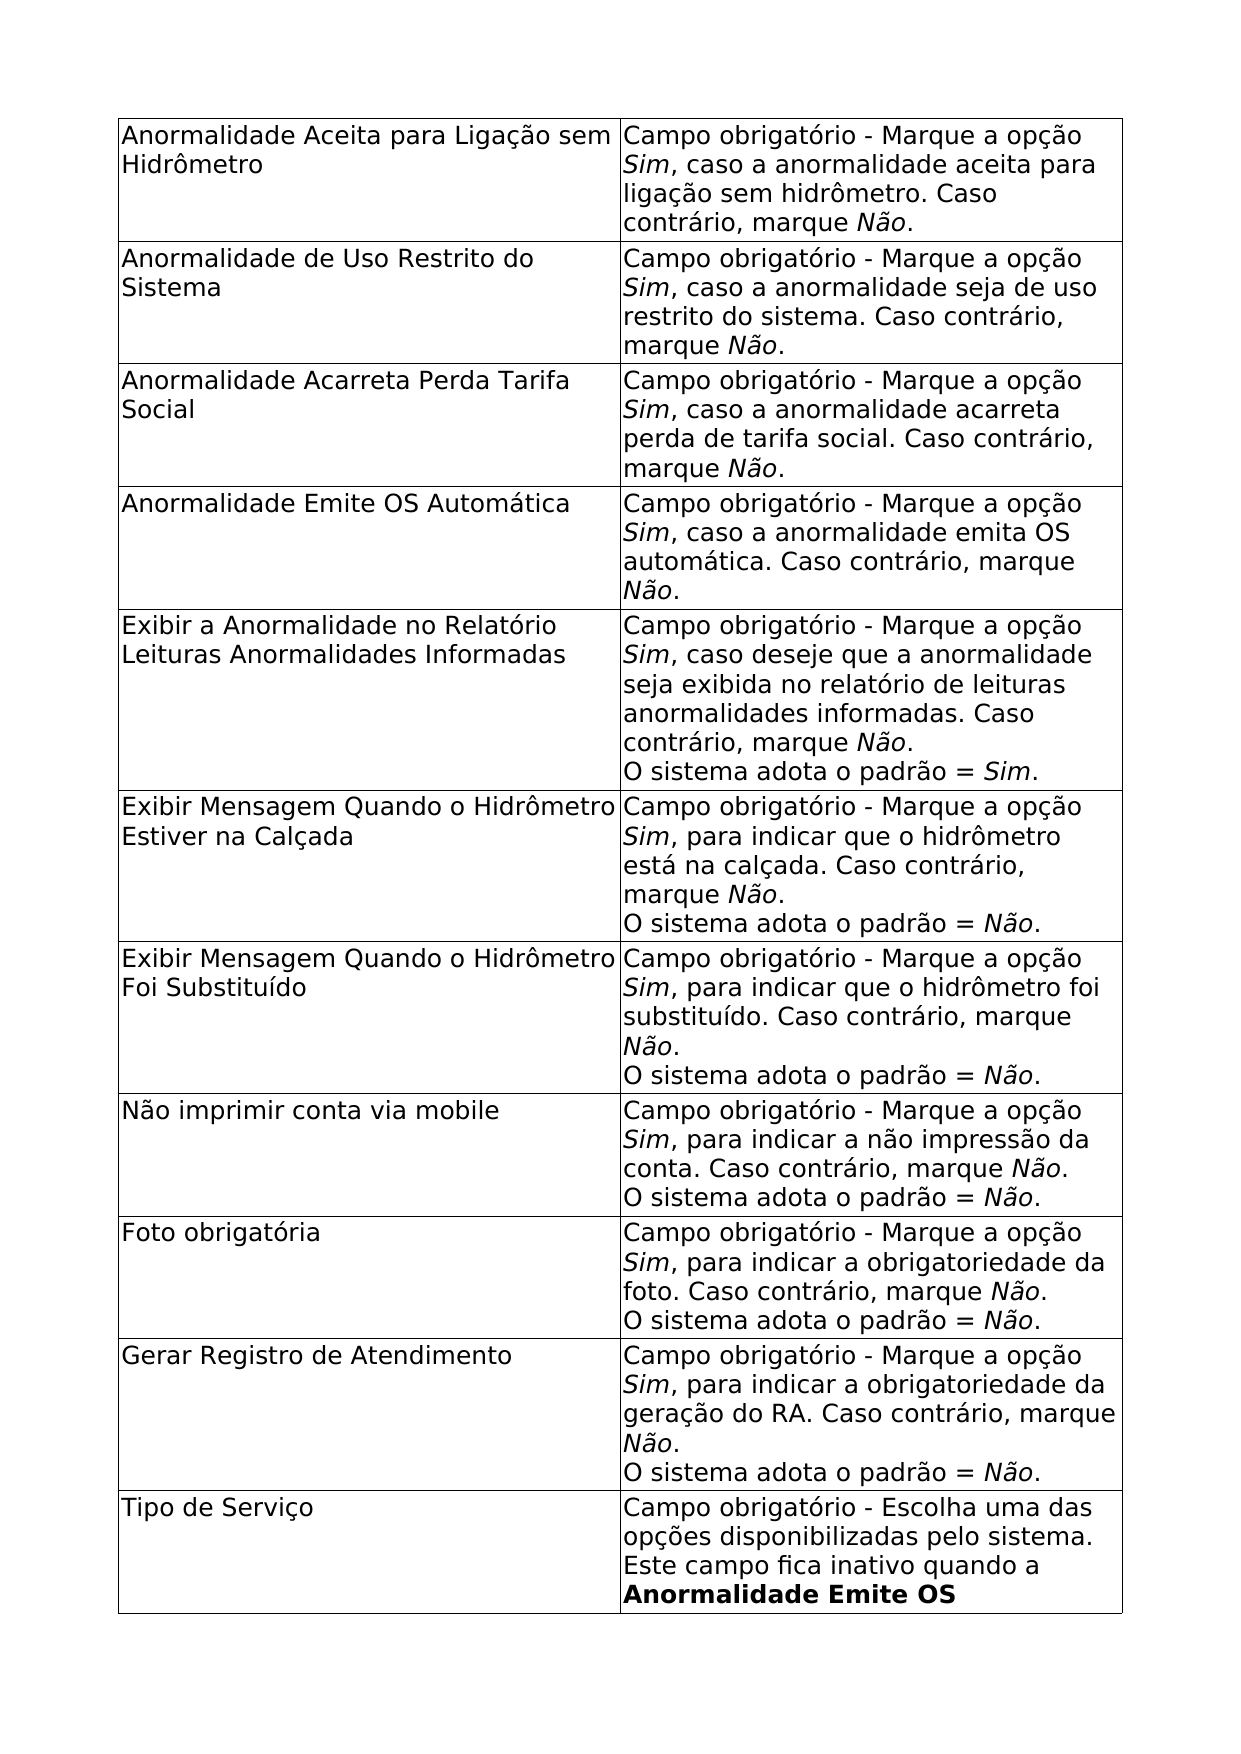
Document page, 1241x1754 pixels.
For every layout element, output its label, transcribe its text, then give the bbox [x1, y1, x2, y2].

table_cell Exibir a Anormalidade no Relatório Leituras Anormalidades Informadas [119, 610, 620, 789]
table_cell Tipo de Serviço [119, 1491, 620, 1613]
table_cell Campo obrigatório - Marque a opção Sim, para indicar a obrigatoriedade da foto. Caso contrário, marque Não. O sistema adota o padrão = Não. [621, 1217, 1122, 1338]
table_cell Anormalidade Emite OS Automática [119, 487, 620, 608]
table_cell Não imprimir conta via mobile [119, 1094, 620, 1216]
table_cell Campo obrigatório - Marque a opção Sim, caso a anormalidade acarreta perda de tarifa social. Caso contrário, marque Não. [621, 364, 1122, 486]
table_cell Campo obrigatório - Marque a opção Sim, caso a anormalidade emita OS automática. Caso contrário, marque Não. [621, 487, 1122, 608]
table_cell Campo obrigatório - Marque a opção Sim, para indicar a obrigatoriedade da geração do RA. Caso contrário, marque Não. O sistema adota o padrão = Não. [621, 1339, 1122, 1490]
table_cell Campo obrigatório - Marque a opção Sim, caso deseje que a anormalidade seja exibida no relatório de leituras anormalidades informadas. Caso contrário, marque Não. O sistema adota o padrão = Sim. [621, 610, 1122, 789]
table_cell Campo obrigatório - Marque a opção Sim, para indicar que o hidrômetro está na calçada. Caso contrário, marque Não. O sistema adota o padrão = Não. [621, 791, 1122, 941]
table_cell Foto obrigatória [119, 1217, 620, 1338]
table_cell Exibir Mensagem Quando o Hidrômetro Estiver na Calçada [119, 791, 620, 941]
table_cell Exibir Mensagem Quando o Hidrômetro Foi Substituído [119, 942, 620, 1093]
table_cell Anormalidade Aceita para Ligação sem Hidrômetro [119, 119, 620, 241]
table_cell Campo obrigatório - Escolha uma das opções disponibilizadas pelo sistema. Este campo fica inativo quando a Anormalidade Emite OS [621, 1491, 1122, 1613]
table_cell Campo obrigatório - Marque a opção Sim, para indicar que o hidrômetro foi substituído. Caso contrário, marque Não. O sistema adota o padrão = Não. [621, 942, 1122, 1093]
table_cell Campo obrigatório - Marque a opção Sim, para indicar a não impressão da conta. Caso contrário, marque Não. O sistema adota o padrão = Não. [621, 1094, 1122, 1216]
table_cell Campo obrigatório - Marque a opção Sim, caso a anormalidade aceita para ligação sem hidrômetro. Caso contrário, marque Não. [621, 119, 1122, 241]
table_cell Anormalidade Acarreta Perda Tarifa Social [119, 364, 620, 486]
table_cell Anormalidade de Uso Restrito do Sistema [119, 242, 620, 363]
table_cell Campo obrigatório - Marque a opção Sim, caso a anormalidade seja de uso restrito do sistema. Caso contrário, marque Não. [621, 242, 1122, 363]
table_cell Gerar Registro de Atendimento [119, 1339, 620, 1490]
